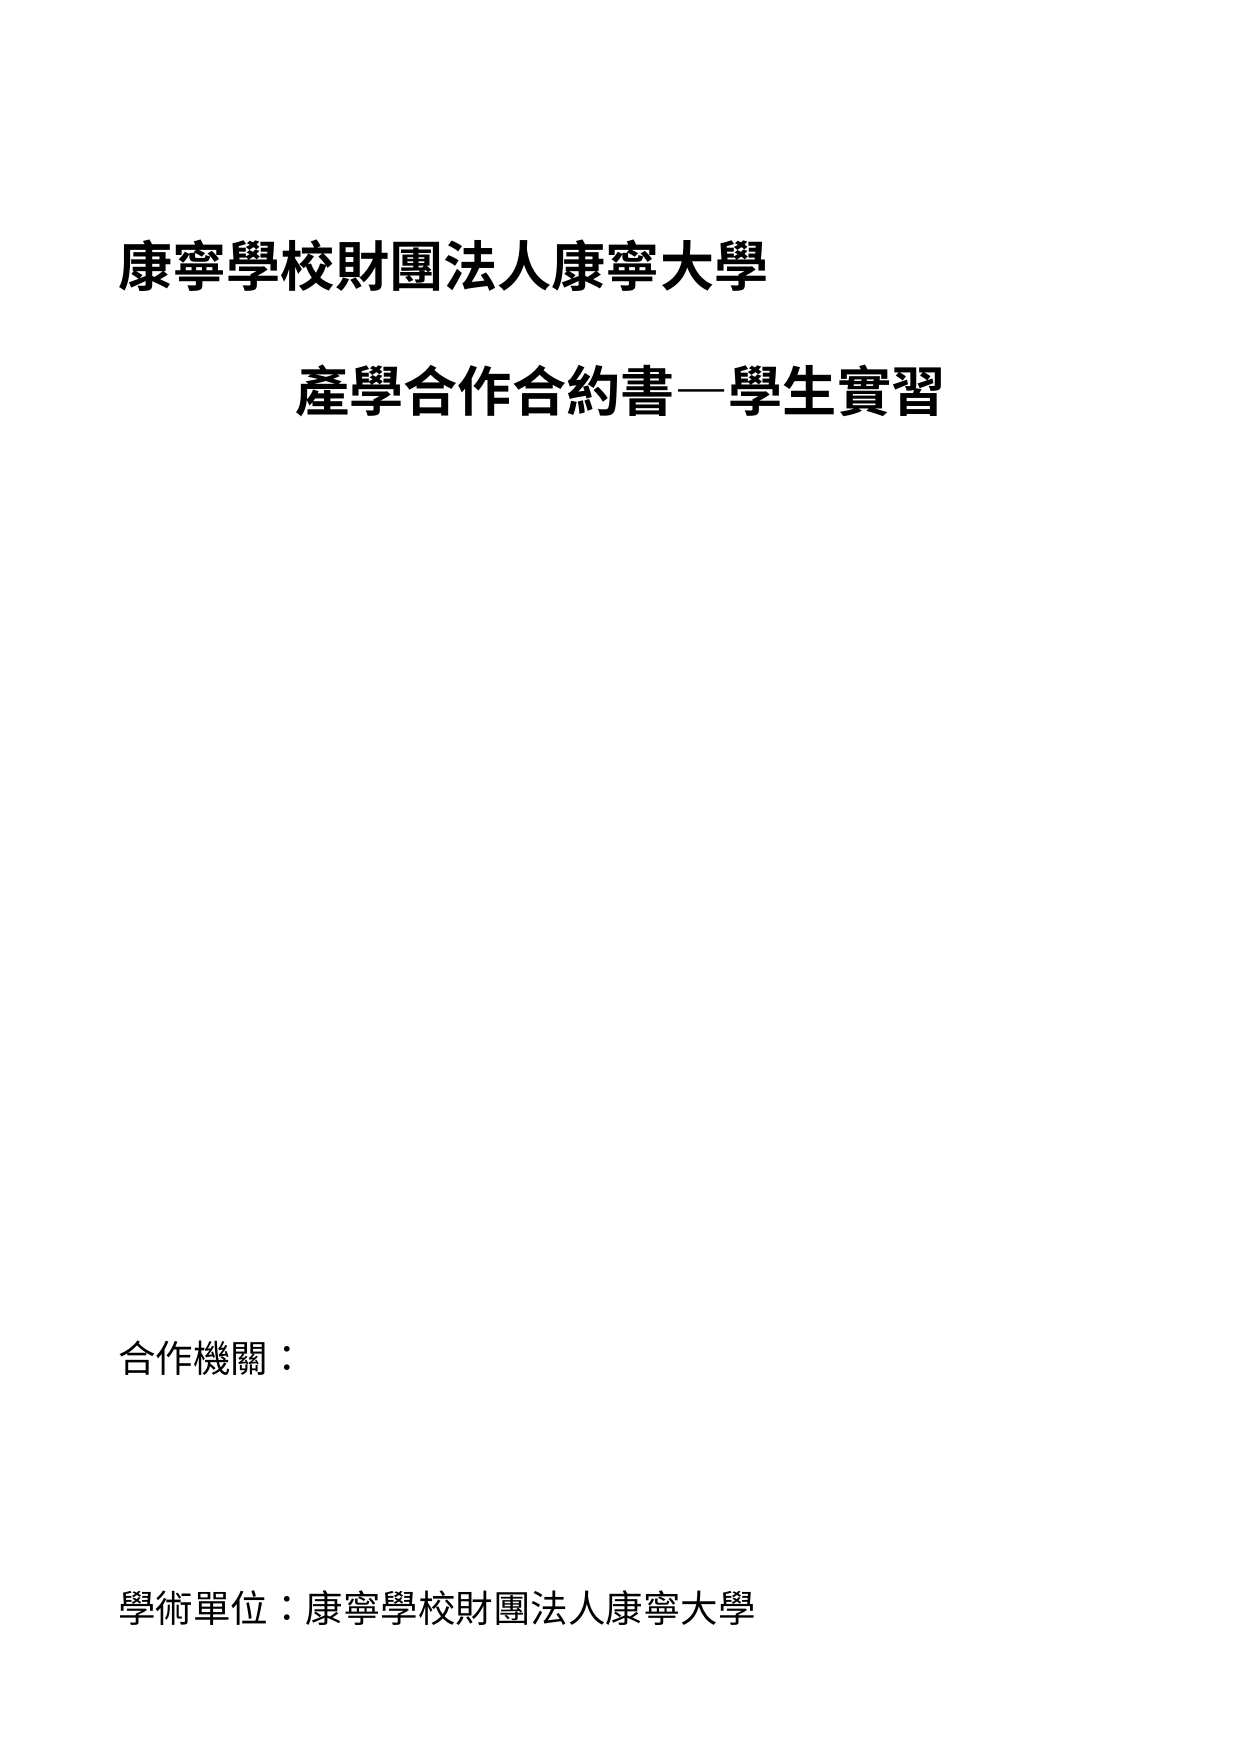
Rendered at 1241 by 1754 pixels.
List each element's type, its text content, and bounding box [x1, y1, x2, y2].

text 合作機關： [118, 1314, 1122, 1377]
text 康寧學校財團法人康寧大學 [118, 189, 1122, 314]
text 產學合作合約書—學生實習 [118, 314, 1122, 439]
text 學術單位：康寧學校財團法人康寧大學 [118, 1564, 1122, 1627]
